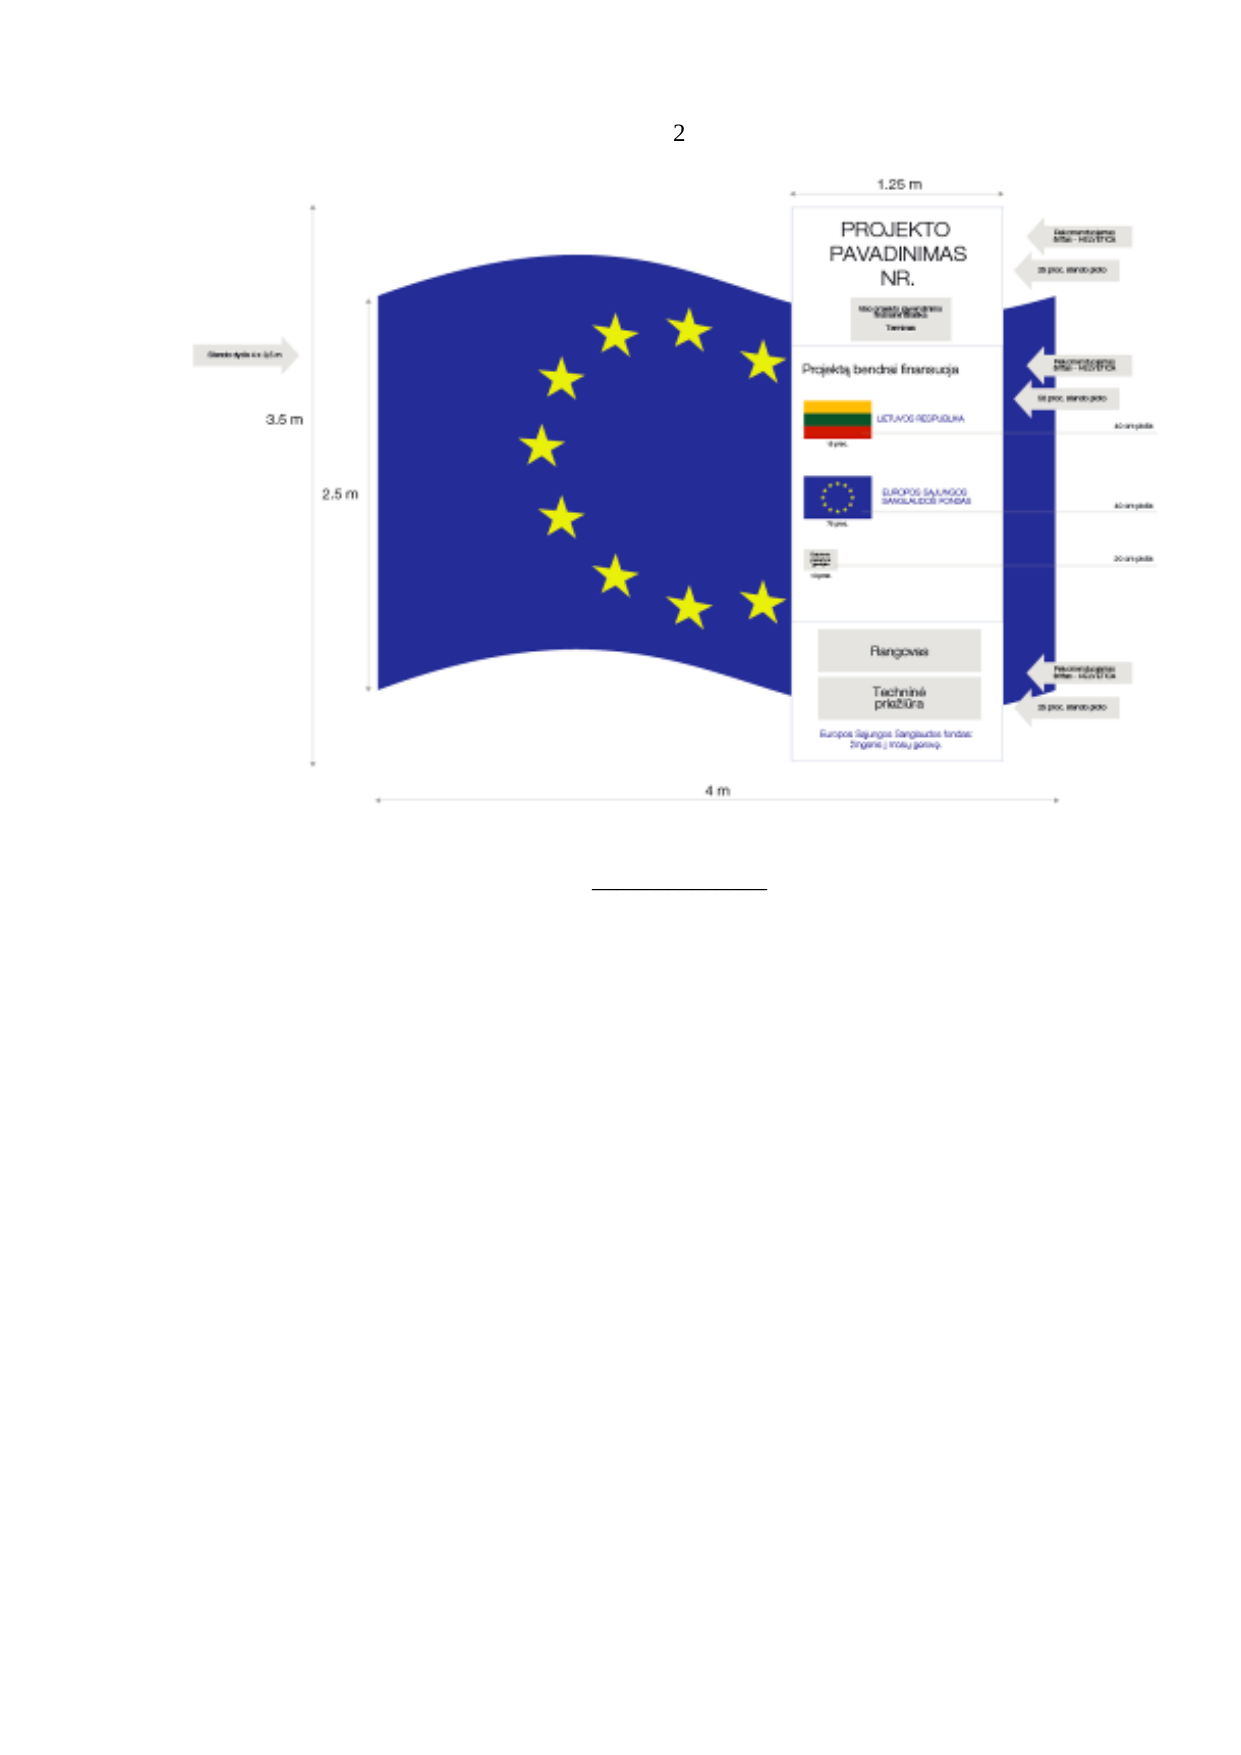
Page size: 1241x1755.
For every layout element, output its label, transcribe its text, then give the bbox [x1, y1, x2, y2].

text ______________ [177, 864, 1181, 893]
